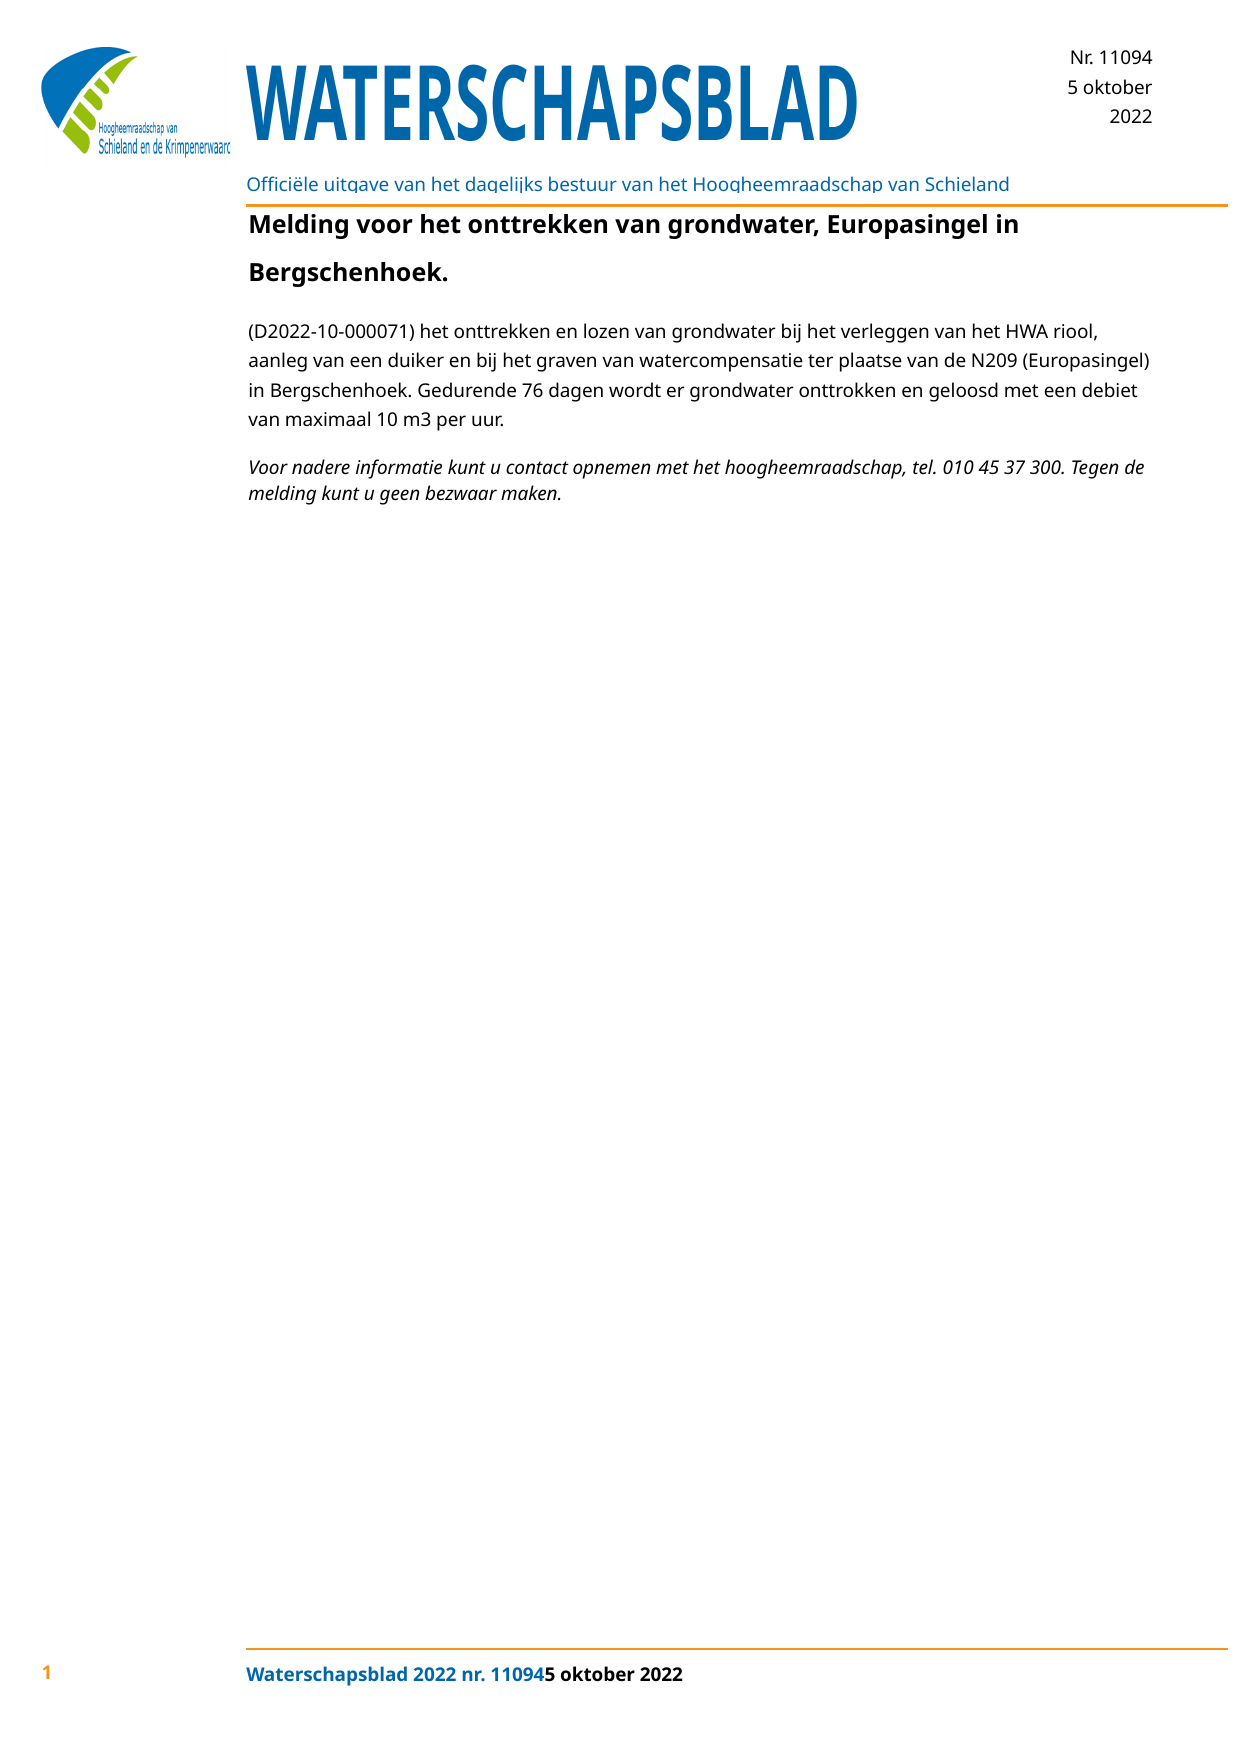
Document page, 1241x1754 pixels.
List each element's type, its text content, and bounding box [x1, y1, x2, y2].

text (D2022-10-000071) het onttrekken en lozen van grondwater bij het verleggen van het HWA riool, aanleg van een duiker en bij het graven van watercompensatie ter plaatse van de N209 (Europasingel) in Bergschenhoek. Gedurende 76 dagen wordt er grondwater onttrokken en geloosd met een debiet van maximaal 10 m3 per uur. [248, 318, 1152, 432]
text Melding voor het onttrekken van grondwater, Europasingel in Bergschenhoek. [248, 207, 1152, 288]
text Voor nadere informatie kunt u contact opnemen met het hoogheemraadschap, tel. 010 45 37 300. Tegen de melding kunt u geen bezwaar maken. [248, 454, 1152, 506]
picture [41, 47, 231, 172]
